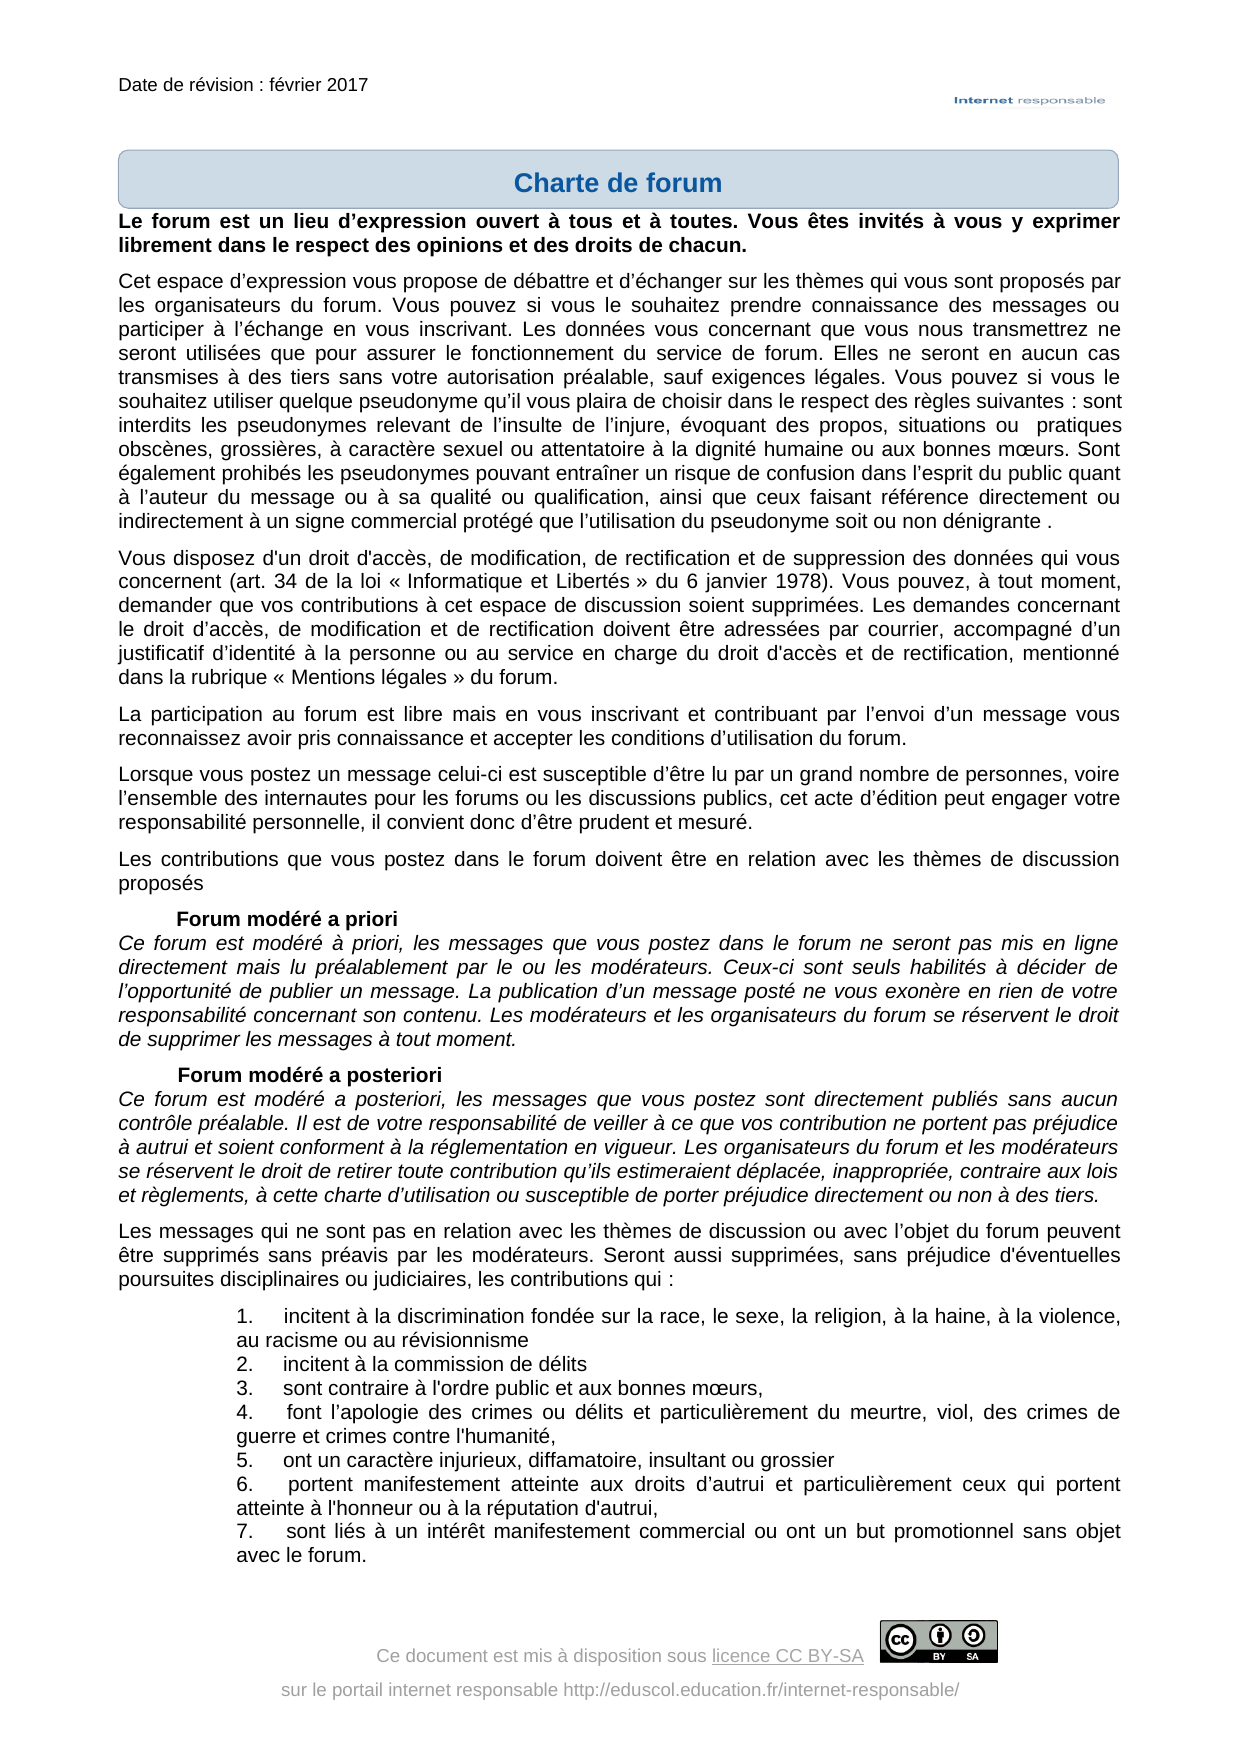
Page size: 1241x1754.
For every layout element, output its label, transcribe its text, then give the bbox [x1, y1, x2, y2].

text La participation au forum est libre mais en vous inscrivant et contribuant par l’envoi d’un message vous reconnaissez avoir pris connaissance et accepter les conditions d’utilisation du forum. [118, 702, 1122, 749]
text Lorsque vous postez un message celui-ci est susceptible d’être lu par un grand nombre de personnes, voire l’ensemble des internautes pour les forums ou les discussions publics, cet acte d’édition peut engager votre responsabilité personnelle, il convient donc d’être prudent et mesuré. [118, 762, 1122, 834]
picture [877, 1619, 999, 1665]
text Ce forum est modéré à priori, les messages que vous postez dans le forum ne seront pas mis en ligne directement mais lu préalablement par le ou les modérateurs. Ceux-ci sont seuls habilités à décider de l’opportunité de publier un message. La publication d’un message posté ne vous exonère en rien de votre responsabilité concernant son contenu. Les modérateurs et les organisateurs du forum se réservent le droit de supprimer les messages à tout moment. [118, 931, 1122, 1051]
subtitle Forum modéré a posteriori [177, 1063, 1122, 1087]
text 4. font l’apologie des crimes ou délits et particulièrement du meurtre, viol, des crimes de guerre et crimes contre l'humanité, [236, 1399, 1122, 1447]
text Vous disposez d'un droit d'accès, de modification, de rectification et de suppression des données qui vous concernent (art. 34 de la loi « Informatique et Libertés » du 6 janvier 1978). Vous pouvez, à tout moment, demander que vos contributions à cet espace de discussion soient supprimées. Les demandes concernant le droit d’accès, de modification et de rectification doivent être adressées par courrier, accompagné d’un justificatif d’identité à la personne ou au service en charge du droit d'accès et de rectification, mentionné dans la rubrique « Mentions légales » du forum. [118, 545, 1122, 689]
text Les contributions que vous postez dans le forum doivent être en relation avec les thèmes de discussion proposés [118, 846, 1122, 894]
text 5. ont un caractère injurieux, diffamatoire, insultant ou grossier [236, 1447, 1122, 1471]
text 1. incitent à la discrimination fondée sur la race, le sexe, la religion, à la haine, à la violence, au racisme ou au révisionnisme [236, 1304, 1122, 1352]
text 7. sont liés à un intérêt manifestement commercial ou ont un but promotionnel sans objet avec le forum. [236, 1519, 1122, 1567]
text Les messages qui ne sont pas en relation avec les thèmes de discussion ou avec l’objet du forum peuvent être supprimés sans préavis par les modérateurs. Seront aussi supprimées, sans préjudice d'éventuelles poursuites disciplinaires ou judiciaires, les contributions qui : [118, 1219, 1122, 1291]
text 3. sont contraire à l'ordre public et aux bonnes mœurs, [236, 1376, 1122, 1399]
text Ce forum est modéré a posteriori, les messages que vous postez sont directement publiés sans aucun contrôle préalable. Il est de votre responsabilité de veiller à ce que vos contribution ne portent pas préjudice à autrui et soient conforment à la réglementation en vigueur. Les organisateurs du forum et les modérateurs se réservent le droit de retirer toute contribution qu’ils estimeraient déplacée, inappropriée, contraire aux lois et règlements, à cette charte d’utilisation ou susceptible de porter préjudice directement ou non à des tiers. [118, 1087, 1122, 1207]
subtitle Forum modéré a priori [176, 907, 1122, 931]
text Le forum est un lieu d’expression ouvert à tous et à toutes. Vous êtes invités à vous y exprimer librement dans le respect des opinions et des droits de chacun. [118, 156, 1122, 257]
text 6. portent manifestement atteinte aux droits d’autrui et particulièrement ceux qui portent atteinte à l'honneur ou à la réputation d'autrui, [236, 1471, 1122, 1519]
picture [953, 97, 1106, 111]
text Cet espace d’expression vous propose de débattre et d’échanger sur les thèmes qui vous sont proposés par les organisateurs du forum. Vous pouvez si vous le souhaitez prendre connaissance des messages ou participer à l’échange en vous inscrivant. Les données vous concernant que vous nous transmettrez ne seront utilisées que pour assurer le fonctionnement du service de forum. Elles ne seront en aucun cas transmises à des tiers sans votre autorisation préalable, sauf exigences légales. Vous pouvez si vous le souhaitez utiliser quelque pseudonyme qu’il vous plaira de choisir dans le respect des règles suivantes : sont interdits les pseudonymes relevant de l’insulte de l’injure, évoquant des propos, situations ou pratiques obscènes, grossières, à caractère sexuel ou attentatoire à la dignité humaine ou aux bonnes mœurs. Sont également prohibés les pseudonymes pouvant entraîner un risque de confusion dans l’esprit du public quant à l’auteur du message ou à sa qualité ou qualification, ainsi que ceux faisant référence directement ou indirectement à un signe commercial protégé que l’utilisation du pseudonyme soit ou non dénigrante . [118, 269, 1122, 533]
text 2. incitent à la commission de délits [236, 1352, 1122, 1376]
